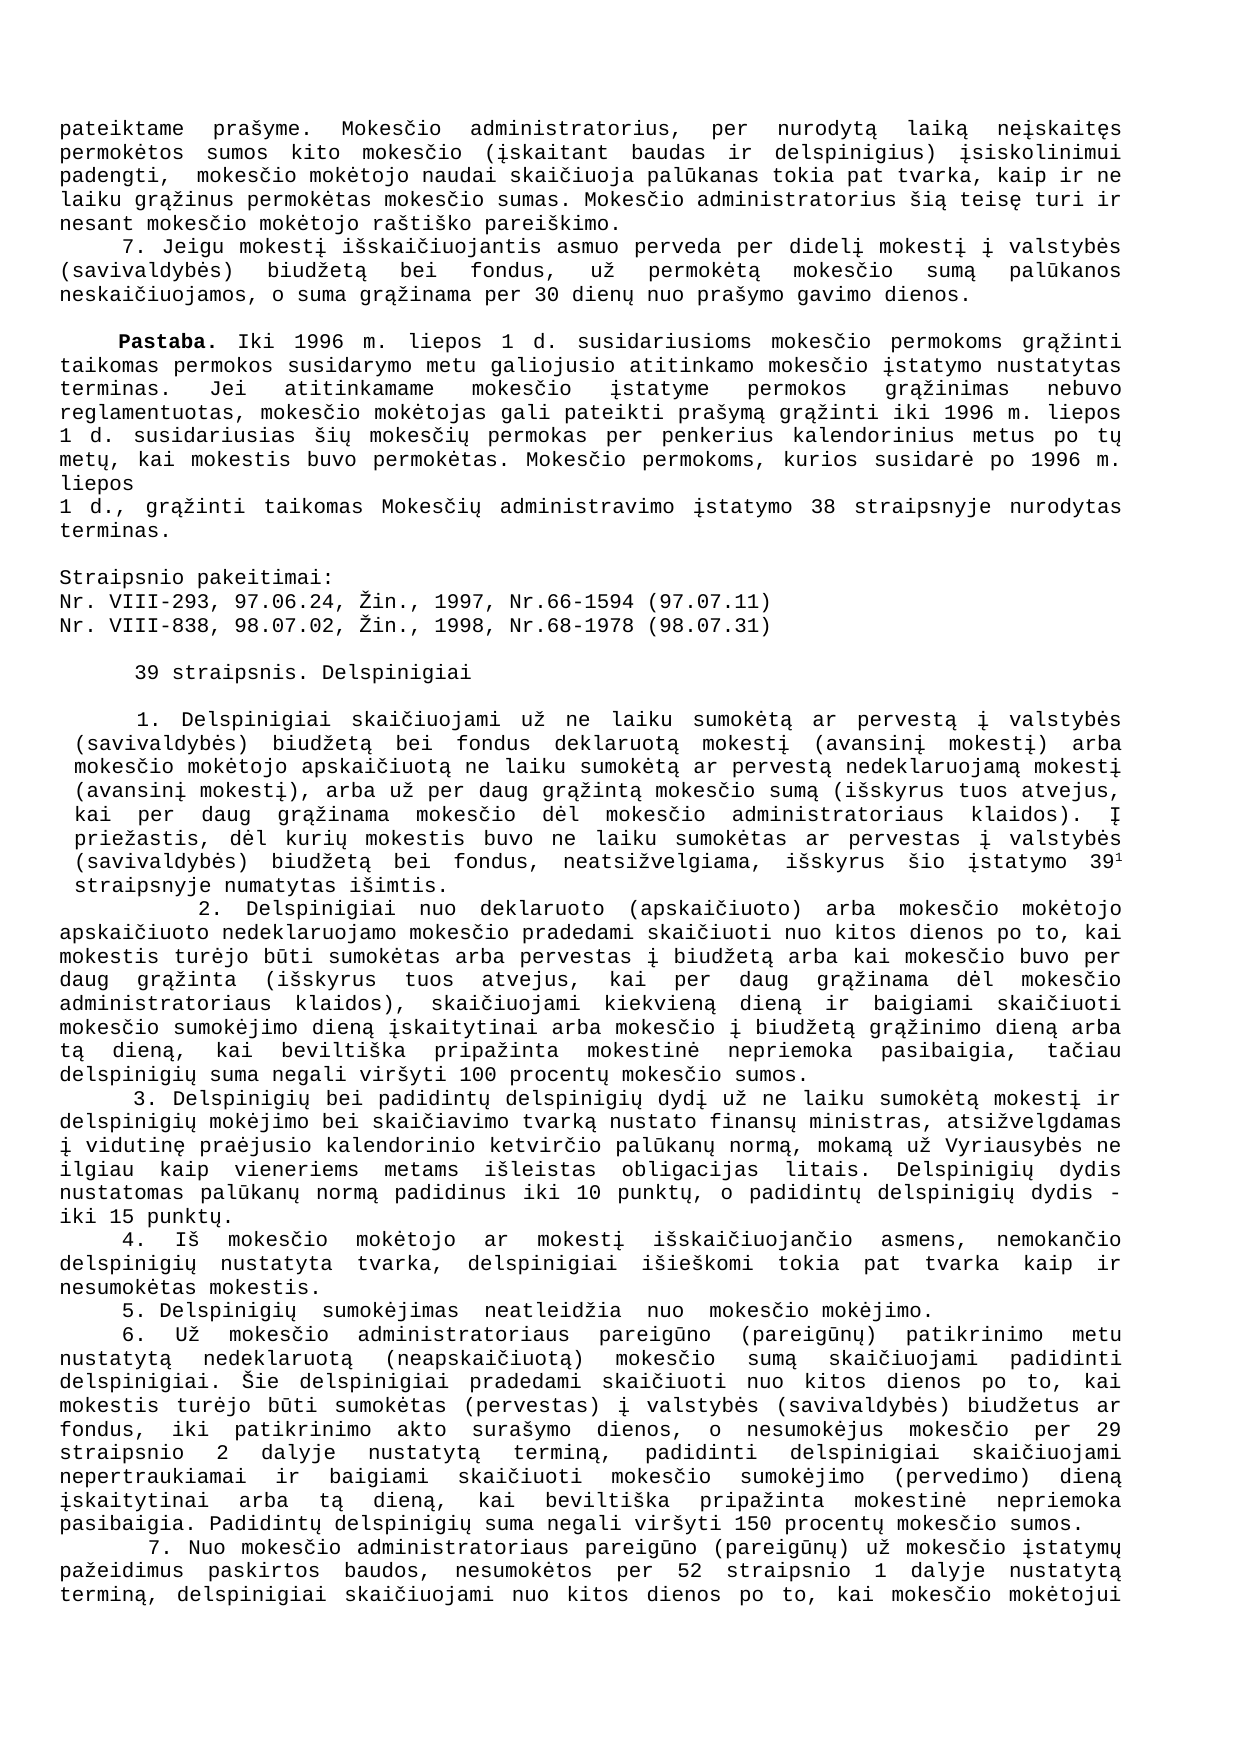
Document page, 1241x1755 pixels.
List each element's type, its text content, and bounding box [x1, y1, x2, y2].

text 39 straipsnis. Delspinigiai [59, 662, 1122, 686]
text Pastaba. Iki 1996 m. liepos 1 d. susidariusioms mokesčio permokoms grąžinti taikomas permokos susidarymo metu galiojusio atitinkamo mokesčio įstatymo nustatytas terminas. Jei atitinkamame mokesčio įstatyme permokos grąžinimas nebuvo reglamentuotas, mokesčio mokėtojas gali pateikti prašymą grąžinti iki 1996 m. liepos 1 d. susidariusias šių mokesčių permokas per penkerius kalendorinius metus po tų metų, kai mokestis buvo permokėtas. Mokesčio permokoms, kurios susidarė po 1996 m. liepos 1 d., grąžinti taikomas Mokesčių administravimo įstatymo 38 straipsnyje nurodytas terminas. [59, 331, 1122, 544]
text 5. Delspinigių sumokėjimas neatleidžia nuo mokesčio mokėjimo. [59, 1300, 1122, 1324]
text 6. Už mokesčio administratoriaus pareigūno (pareigūnų) patikrinimo metu nustatytą nedeklaruotą (neapskaičiuotą) mokesčio sumą skaičiuojami padidinti delspinigiai. Šie delspinigiai pradedami skaičiuoti nuo kitos dienos po to, kai mokestis turėjo būti sumokėtas (pervestas) į valstybės (savivaldybės) biudžetus ar fondus, iki patikrinimo akto surašymo dienos, o nesumokėjus mokesčio per 29 straipsnio 2 dalyje nustatytą terminą, padidinti delspinigiai skaičiuojami nepertraukiamai ir baigiami skaičiuoti mokesčio sumokėjimo (pervedimo) dieną įskaitytinai arba tą dieną, kai beviltiška pripažinta mokestinė nepriemoka pasibaigia. Padidintų delspinigių suma negali viršyti 150 procentų mokesčio sumos. [59, 1324, 1122, 1537]
text Nr. VIII-838, 98.07.02, Žin., 1998, Nr.68-1978 (98.07.31) [59, 615, 1122, 638]
text 4. Iš mokesčio mokėtojo ar mokestį išskaičiuojančio asmens, nemokančio delspinigių nustatyta tvarka, delspinigiai išieškomi tokia pat tvarka kaip ir nesumokėtas mokestis. [59, 1229, 1122, 1300]
text 2. Delspinigiai nuo deklaruoto (apskaičiuoto) arba mokesčio mokėtojo apskaičiuoto nedeklaruojamo mokesčio pradedami skaičiuoti nuo kitos dienos po to, kai mokestis turėjo būti sumokėtas arba pervestas į biudžetą arba kai mokesčio buvo per daug grąžinta (išskyrus tuos atvejus, kai per daug grąžinama dėl mokesčio administratoriaus klaidos), skaičiuojami kiekvieną dieną ir baigiami skaičiuoti mokesčio sumokėjimo dieną įskaitytinai arba mokesčio į biudžetą grąžinimo dieną arba tą dieną, kai beviltiška pripažinta mokestinė nepriemoka pasibaigia, tačiau delspinigių suma negali viršyti 100 procentų mokesčio sumos. [59, 898, 1122, 1088]
text 3. Delspinigių bei padidintų delspinigių dydį už ne laiku sumokėtą mokestį ir delspinigių mokėjimo bei skaičiavimo tvarką nustato finansų ministras, atsižvelgdamas į vidutinę praėjusio kalendorinio ketvirčio palūkanų normą, mokamą už Vyriausybės ne ilgiau kaip vieneriems metams išleistas obligacijas litais. Delspinigių dydis nustatomas palūkanų normą padidinus iki 10 punktų, o padidintų delspinigių dydis - iki 15 punktų. [59, 1088, 1122, 1229]
text Straipsnio pakeitimai: [59, 567, 1122, 591]
text 1. Delspinigiai skaičiuojami už ne laiku sumokėtą ar pervestą į valstybės (savivaldybės) biudžetą bei fondus deklaruotą mokestį (avansinį mokestį) arba mokesčio mokėtojo apskaičiuotą ne laiku sumokėtą ar pervestą nedeklaruojamą mokestį (avansinį mokestį), arba už per daug grąžintą mokesčio sumą (išskyrus tuos atvejus, kai per daug grąžinama mokesčio dėl mokesčio administratoriaus klaidos). Į priežastis, dėl kurių mokestis buvo ne laiku sumokėtas ar pervestas į valstybės (savivaldybės) biudžetą bei fondus, neatsižvelgiama, išskyrus šio įstatymo 391 straipsnyje numatytas išimtis. [74, 709, 1122, 898]
text pateiktame prašyme. Mokesčio administratorius, per nurodytą laiką neįskaitęs permokėtos sumos kito mokesčio (įskaitant baudas ir delspinigius) įsiskolinimui padengti, mokesčio mokėtojo naudai skaičiuoja palūkanas tokia pat tvarka, kaip ir ne laiku grąžinus permokėtas mokesčio sumas. Mokesčio administratorius šią teisę turi ir nesant mokesčio mokėtojo raštiško pareiškimo. [59, 118, 1122, 236]
text 7. Nuo mokesčio administratoriaus pareigūno (pareigūnų) už mokesčio įstatymų pažeidimus paskirtos baudos, nesumokėtos per 52 straipsnio 1 dalyje nustatytą terminą, delspinigiai skaičiuojami nuo kitos dienos po to, kai mokesčio mokėtojui [59, 1537, 1122, 1608]
text Nr. VIII-293, 97.06.24, Žin., 1997, Nr.66-1594 (97.07.11) [59, 591, 1122, 615]
text 7. Jeigu mokestį išskaičiuojantis asmuo perveda per didelį mokestį į valstybės (savivaldybės) biudžetą bei fondus, už permokėtą mokesčio sumą palūkanos neskaičiuojamos, o suma grąžinama per 30 dienų nuo prašymo gavimo dienos. [59, 236, 1122, 307]
